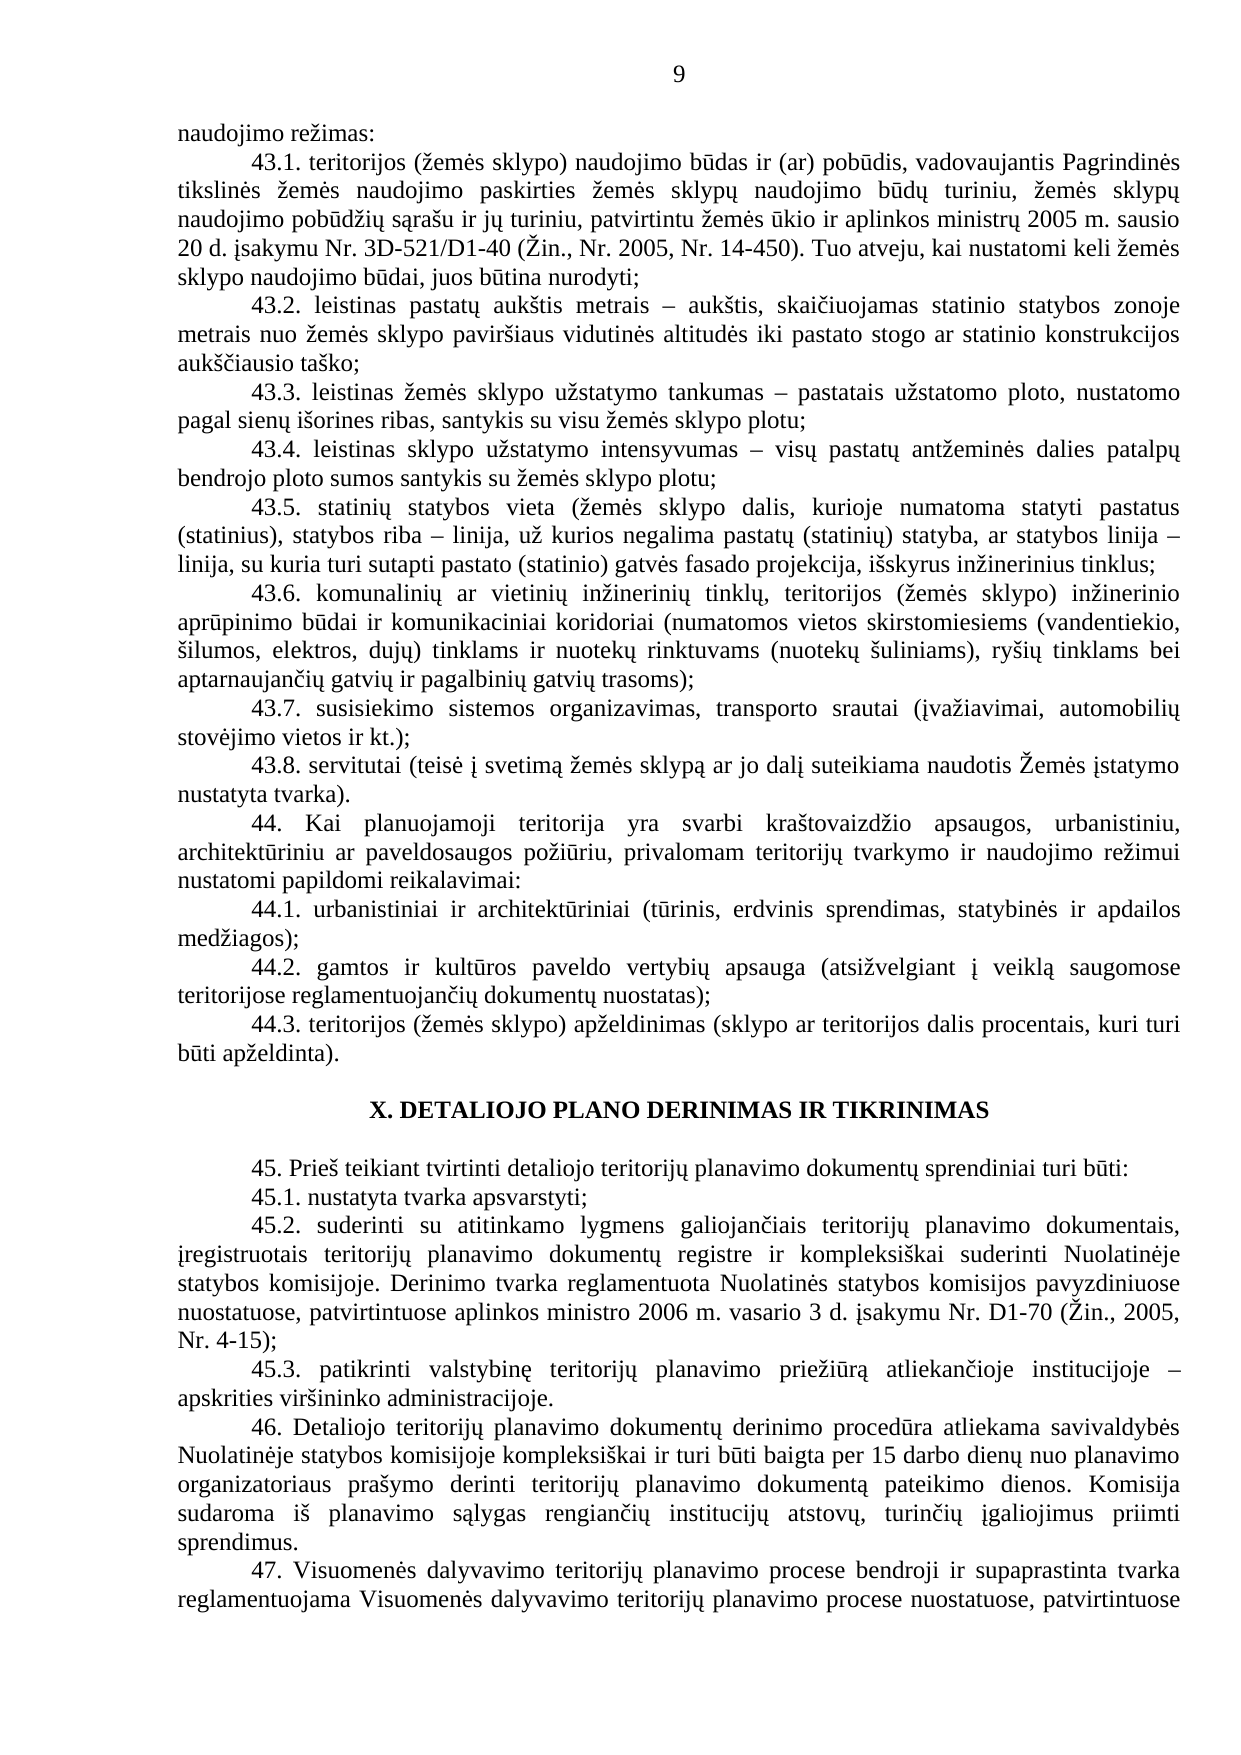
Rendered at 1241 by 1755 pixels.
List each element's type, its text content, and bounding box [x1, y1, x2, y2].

text 43.4. leistinas sklypo užstatymo intensyvumas – visų pastatų antžeminės dalies patalpų bendrojo ploto sumos santykis su žemės sklypo plotu; [177, 434, 1181, 492]
text 44.1. urbanistiniai ir architektūriniai (tūrinis, erdvinis sprendimas, statybinės ir apdailos medžiagos); [177, 894, 1181, 952]
text 43.3. leistinas žemės sklypo užstatymo tankumas – pastatais užstatomo ploto, nustatomo pagal sienų išorines ribas, santykis su visu žemės sklypo plotu; [177, 377, 1181, 434]
text 43.5. statinių statybos vieta (žemės sklypo dalis, kurioje numatoma statyti pastatus (statinius), statybos riba – linija, už kurios negalima pastatų (statinių) statyba, ar statybos linija – linija, su kuria turi sutapti pastato (statinio) gatvės fasado projekcija, išskyrus inžinerinius tinklus; [177, 492, 1181, 578]
text 43.1. teritorijos (žemės sklypo) naudojimo būdas ir (ar) pobūdis, vadovaujantis Pagrindinės tikslinės žemės naudojimo paskirties žemės sklypų naudojimo būdų turiniu, žemės sklypų naudojimo pobūdžių sąrašu ir jų turiniu, patvirtintu žemės ūkio ir aplinkos ministrų 2005 m. sausio 20 d. įsakymu Nr. 3D-521/D1-40 (Žin., Nr. 2005, Nr. 14-450). Tuo atveju, kai nustatomi keli žemės sklypo naudojimo būdai, juos būtina nurodyti; [177, 147, 1181, 291]
text 45. Prieš teikiant tvirtinti detaliojo teritorijų planavimo dokumentų sprendiniai turi būti: [177, 1153, 1181, 1182]
text 45.3. patikrinti valstybinę teritorijų planavimo priežiūrą atliekančioje institucijoje – apskrities viršininko administracijoje. [177, 1354, 1181, 1412]
text 44. Kai planuojamoji teritorija yra svarbi kraštovaizdžio apsaugos, urbanistiniu, architektūriniu ar paveldosaugos požiūriu, privalomam teritorijų tvarkymo ir naudojimo režimui nustatomi papildomi reikalavimai: [177, 808, 1181, 894]
text 43.6. komunalinių ar vietinių inžinerinių tinklų, teritorijos (žemės sklypo) inžinerinio aprūpinimo būdai ir komunikaciniai koridoriai (numatomos vietos skirstomiesiems (vandentiekio, šilumos, elektros, dujų) tinklams ir nuotekų rinktuvams (nuotekų šuliniams), ryšių tinklams bei aptarnaujančių gatvių ir pagalbinių gatvių trasoms); [177, 578, 1181, 693]
text naudojimo režimas: [177, 118, 1181, 147]
text 43.8. servitutai (teisė į svetimą žemės sklypą ar jo dalį suteikiama naudotis Žemės įstatymo nustatyta tvarka). [177, 751, 1181, 808]
text 45.2. suderinti su atitinkamo lygmens galiojančiais teritorijų planavimo dokumentais, įregistruotais teritorijų planavimo dokumentų registre ir kompleksiškai suderinti Nuolatinėje statybos komisijoje. Derinimo tvarka reglamentuota Nuolatinės statybos komisijos pavyzdiniuose nuostatuose, patvirtintuose aplinkos ministro 2006 m. vasario 3 d. įsakymu Nr. D1-70 (Žin., 2005, Nr. 4-15); [177, 1211, 1181, 1354]
text 43.2. leistinas pastatų aukštis metrais – aukštis, skaičiuojamas statinio statybos zonoje metrais nuo žemės sklypo paviršiaus vidutinės altitudės iki pastato stogo ar statinio konstrukcijos aukščiausio taško; [177, 291, 1181, 377]
text X. DETALIOJO PLANO DERINIMAS IR TIKRINIMAS [177, 1096, 1181, 1124]
text 44.2. gamtos ir kultūros paveldo vertybių apsauga (atsižvelgiant į veiklą saugomose teritorijose reglamentuojančių dokumentų nuostatas); [177, 952, 1181, 1009]
text 46. Detaliojo teritorijų planavimo dokumentų derinimo procedūra atliekama savivaldybės Nuolatinėje statybos komisijoje kompleksiškai ir turi būti baigta per 15 darbo dienų nuo planavimo organizatoriaus prašymo derinti teritorijų planavimo dokumentą pateikimo dienos. Komisija sudaroma iš planavimo sąlygas rengiančių institucijų atstovų, turinčių įgaliojimus priimti sprendimus. [177, 1412, 1181, 1556]
text 44.3. teritorijos (žemės sklypo) apželdinimas (sklypo ar teritorijos dalis procentais, kuri turi būti apželdinta). [177, 1009, 1181, 1067]
text 47. Visuomenės dalyvavimo teritorijų planavimo procese bendroji ir supaprastinta tvarka reglamentuojama Visuomenės dalyvavimo teritorijų planavimo procese nuostatuose, patvirtintuose [177, 1556, 1181, 1613]
text 45.1. nustatyta tvarka apsvarstyti; [177, 1182, 1181, 1211]
text 43.7. susisiekimo sistemos organizavimas, transporto srautai (įvažiavimai, automobilių stovėjimo vietos ir kt.); [177, 693, 1181, 751]
